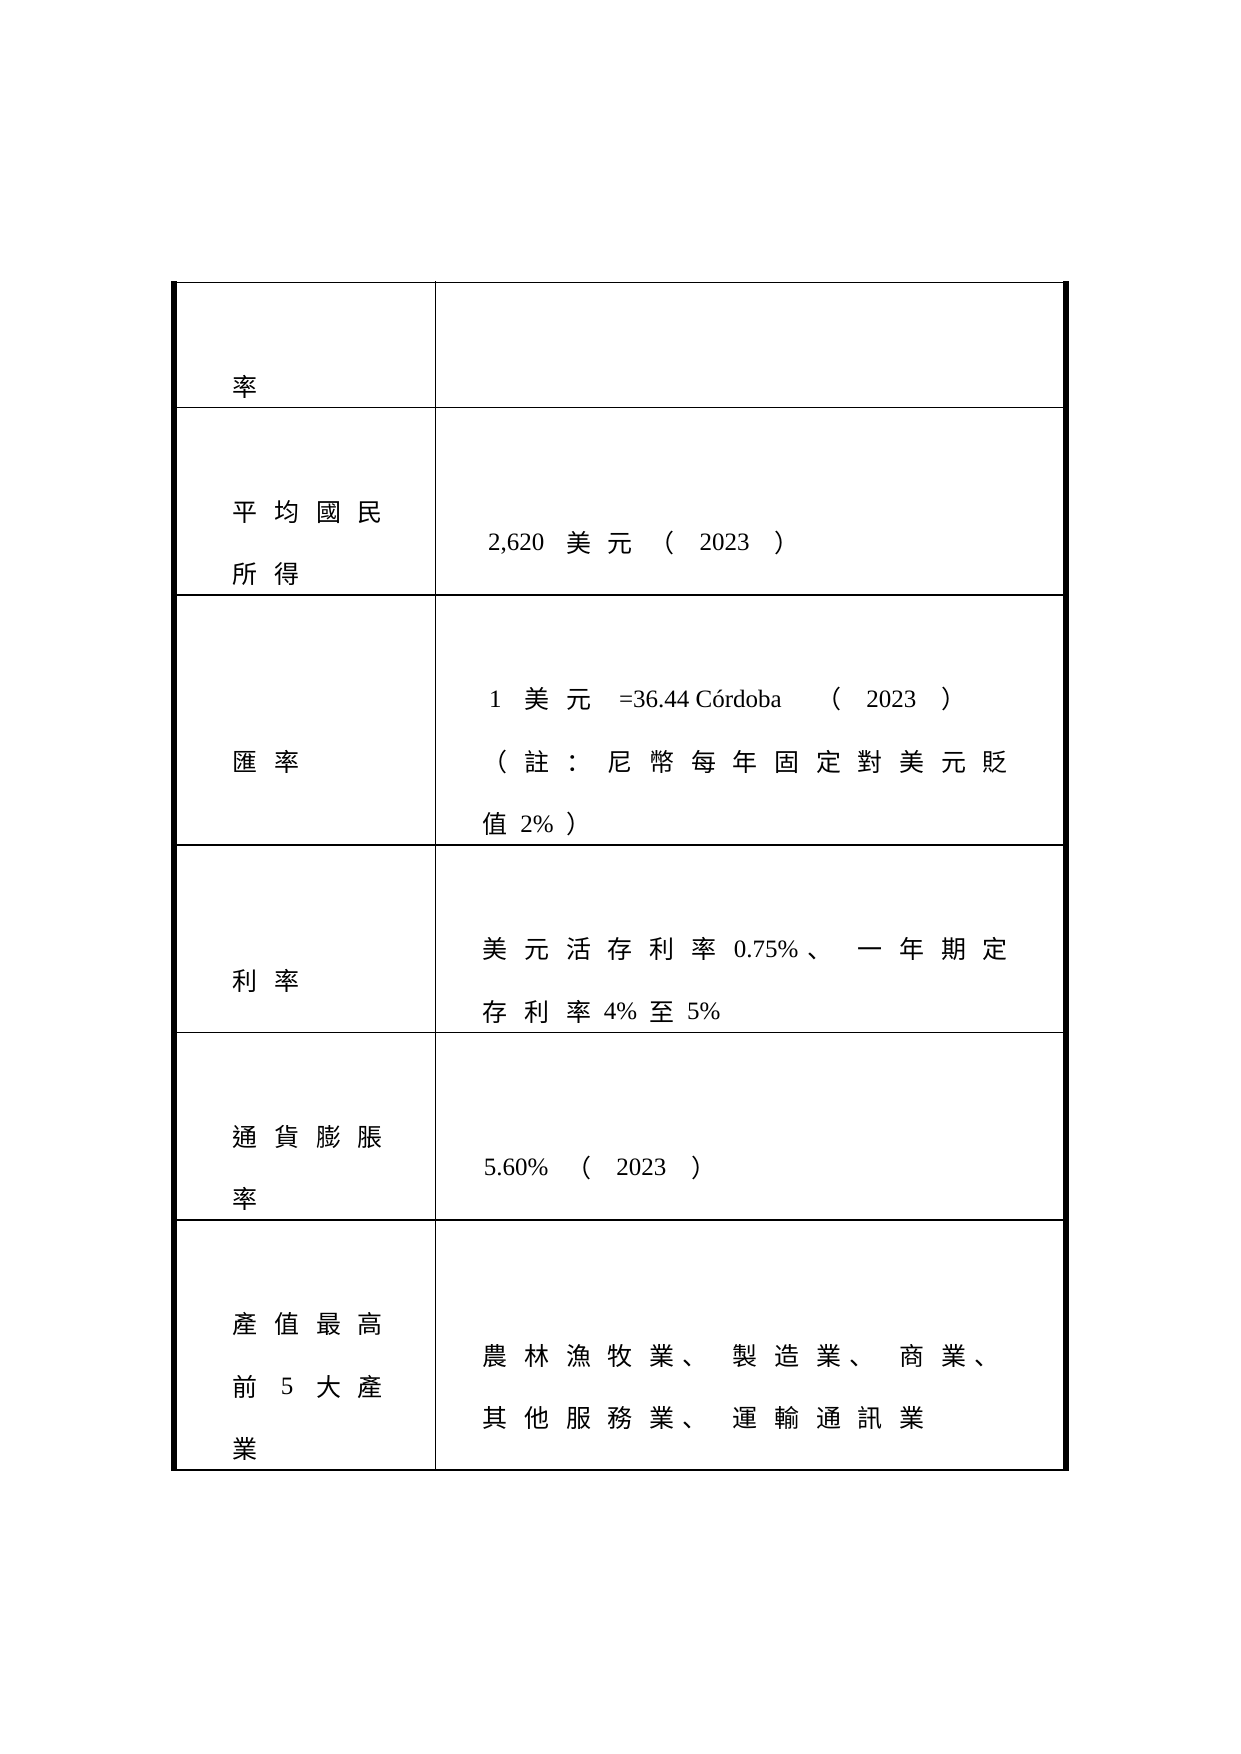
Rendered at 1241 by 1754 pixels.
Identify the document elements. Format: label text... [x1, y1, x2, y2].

table_cell 5.60%（2023） [436, 1033, 1063, 1219]
table_cell 1美元=36.44 Córdoba （2023） （註：尼幣每年固定對美元貶值2%） [436, 596, 1063, 844]
table_cell 平均國民所得 [177, 408, 435, 594]
table_cell 率 [177, 283, 435, 406]
table_cell 利率 [177, 846, 435, 1031]
table_cell 產值最高前5大產業 [177, 1221, 435, 1469]
table_cell [436, 283, 1063, 406]
table_cell 匯率 [177, 596, 435, 844]
table_cell 美元活存利率0.75%、一年期定存利率4%至5% [436, 846, 1063, 1031]
table_cell 2,620美元（2023） [436, 408, 1063, 594]
table_cell 農林漁牧業、製造業、商業、其他服務業、運輸通訊業 [436, 1221, 1063, 1469]
table_cell 通貨膨脹率 [177, 1033, 435, 1219]
